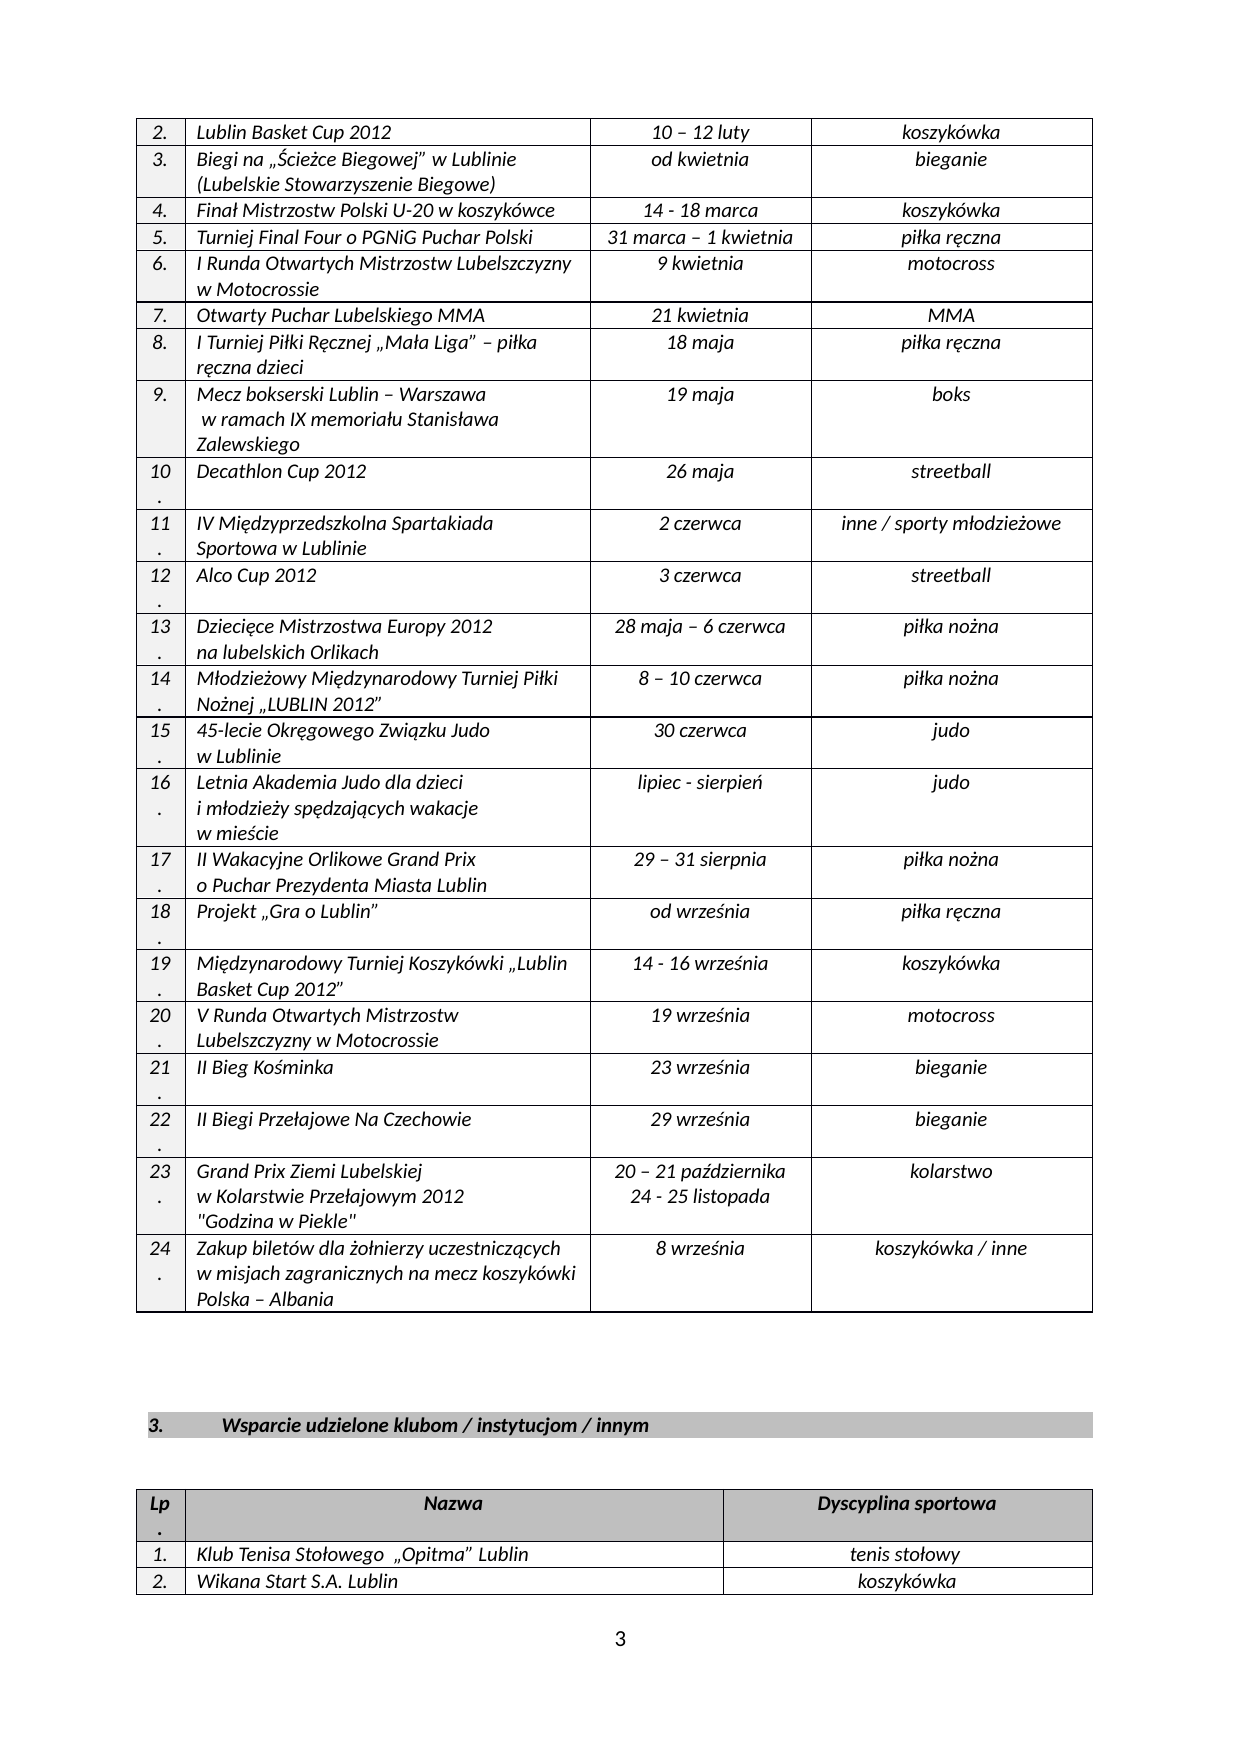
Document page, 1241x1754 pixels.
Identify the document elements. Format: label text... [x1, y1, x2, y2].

table_cell 10 – 12 luty [591, 119, 811, 145]
table_cell 29 – 31 sierpnia [591, 847, 811, 897]
table_cell 18. [137, 899, 185, 949]
table_cell Mecz bokserski Lublin – Warszawa w ramach IX memoriału Stanisława Zalewskiego [186, 381, 590, 457]
table_cell 17. [137, 847, 185, 897]
table_cell 21 kwietnia [591, 303, 811, 328]
table_cell II Wakacyjne Orlikowe Grand Prix o Puchar Prezydenta Miasta Lublin [186, 847, 590, 897]
table_cell 2 czerwca [591, 510, 811, 561]
table_cell 10. [137, 458, 185, 509]
table_cell 6. [137, 251, 185, 301]
table_cell judo [812, 769, 1092, 846]
table_cell Letnia Akademia Judo dla dzieci i młodzieży spędzających wakacje w mieście [186, 769, 590, 846]
table_cell Decathlon Cup 2012 [186, 458, 590, 509]
table_cell 14. [137, 666, 185, 716]
table_cell od kwietnia [591, 146, 811, 197]
table_cell boks [812, 381, 1092, 457]
table_cell Alco Cup 2012 [186, 562, 590, 613]
table_cell 31 marca – 1 kwietnia [591, 224, 811, 249]
table_cell 26 maja [591, 458, 811, 509]
table_header Nazwa [186, 1490, 723, 1541]
table_cell V Runda Otwartych Mistrzostw Lubelszczyzny w Motocrossie [186, 1002, 590, 1053]
table_cell Klub Tenisa Stołowego „Opitma” Lublin [186, 1542, 723, 1567]
table_cell 20 – 21 października 24 - 25 listopada [591, 1158, 811, 1234]
table_cell 28 maja – 6 czerwca [591, 614, 811, 664]
table_cell 11. [137, 510, 185, 561]
table_cell Zakup biletów dla żołnierzy uczestniczących w misjach zagranicznych na mecz koszykówki Polska – Albania [186, 1235, 590, 1311]
table_cell 14 - 16 września [591, 950, 811, 1001]
table_cell 45-lecie Okręgowego Związku Judo w Lublinie [186, 718, 590, 768]
table_cell judo [812, 718, 1092, 768]
table_cell Projekt „Gra o Lublin” [186, 899, 590, 949]
table_cell 22. [137, 1106, 185, 1157]
table_cell piłka ręczna [812, 224, 1092, 249]
table_cell 23. [137, 1158, 185, 1234]
table_cell 1. [137, 1542, 185, 1567]
table_cell 8 września [591, 1235, 811, 1311]
table_cell 19 maja [591, 381, 811, 457]
table_cell Dziecięce Mistrzostwa Europy 2012 na lubelskich Orlikach [186, 614, 590, 664]
table_cell bieganie [812, 1106, 1092, 1157]
table_cell 4. [137, 198, 185, 223]
table_cell 2. [137, 119, 185, 145]
table_cell tenis stołowy [724, 1542, 1092, 1567]
table_cell 24. [137, 1235, 185, 1311]
table_cell bieganie [812, 1054, 1092, 1105]
table_cell kolarstwo [812, 1158, 1092, 1234]
table_cell motocross [812, 1002, 1092, 1053]
table_cell MMA [812, 303, 1092, 328]
table_cell streetball [812, 562, 1092, 613]
table_cell Wikana Start S.A. Lublin [186, 1568, 723, 1593]
table_cell I Turniej Piłki Ręcznej „Mała Liga” – piłka ręczna dzieci [186, 329, 590, 380]
table_cell 9. [137, 381, 185, 457]
table_cell Młodzieżowy Międzynarodowy Turniej Piłki Nożnej „LUBLIN 2012” [186, 666, 590, 716]
table_cell piłka ręczna [812, 899, 1092, 949]
table_cell od września [591, 899, 811, 949]
table_cell 16. [137, 769, 185, 846]
table_cell 2. [137, 1568, 185, 1593]
table_cell 19 września [591, 1002, 811, 1053]
table_cell koszykówka / inne [812, 1235, 1092, 1311]
table_cell 5. [137, 224, 185, 249]
table_cell motocross [812, 251, 1092, 301]
table_header Lp. [137, 1490, 185, 1541]
table_cell 23 września [591, 1054, 811, 1105]
table_cell 8. [137, 329, 185, 380]
table_cell Międzynarodowy Turniej Koszykówki „Lublin Basket Cup 2012” [186, 950, 590, 1001]
table_cell 9 kwietnia [591, 251, 811, 301]
table_cell lipiec - sierpień [591, 769, 811, 846]
table_cell koszykówka [812, 198, 1092, 223]
table_cell piłka nożna [812, 847, 1092, 897]
table_cell I Runda Otwartych Mistrzostw Lubelszczyzny w Motocrossie [186, 251, 590, 301]
table_cell bieganie [812, 146, 1092, 197]
table_cell koszykówka [724, 1568, 1092, 1593]
table_cell 13. [137, 614, 185, 664]
table_cell 7. [137, 303, 185, 328]
table_cell IV Międzyprzedszkolna Spartakiada Sportowa w Lublinie [186, 510, 590, 561]
table_cell Lublin Basket Cup 2012 [186, 119, 590, 145]
table_cell piłka ręczna [812, 329, 1092, 380]
table_cell piłka nożna [812, 666, 1092, 716]
table_cell 8 – 10 czerwca [591, 666, 811, 716]
table_cell 12. [137, 562, 185, 613]
table_cell 19. [137, 950, 185, 1001]
table_cell Finał Mistrzostw Polski U-20 w koszykówce [186, 198, 590, 223]
table_cell 30 czerwca [591, 718, 811, 768]
table_cell 21. [137, 1054, 185, 1105]
table_cell 15. [137, 718, 185, 768]
table_cell inne / sporty młodzieżowe [812, 510, 1092, 561]
table_cell 20. [137, 1002, 185, 1053]
table_cell 3 czerwca [591, 562, 811, 613]
table_cell streetball [812, 458, 1092, 509]
table_cell 14 - 18 marca [591, 198, 811, 223]
table_cell 18 maja [591, 329, 811, 380]
table_cell 29 września [591, 1106, 811, 1157]
table_cell II Bieg Kośminka [186, 1054, 590, 1105]
table_cell koszykówka [812, 950, 1092, 1001]
list Wsparcie udzielone klubom / instytucjom / innym [148, 1412, 1093, 1438]
table_cell II Biegi Przełajowe Na Czechowie [186, 1106, 590, 1157]
table_cell piłka nożna [812, 614, 1092, 664]
table_cell koszykówka [812, 119, 1092, 145]
table_cell Otwarty Puchar Lubelskiego MMA [186, 303, 590, 328]
table_cell Turniej Final Four o PGNiG Puchar Polski [186, 224, 590, 249]
table_cell 3. [137, 146, 185, 197]
table_cell Biegi na „Ścieżce Biegowej” w Lublinie (Lubelskie Stowarzyszenie Biegowe) [186, 146, 590, 197]
table_cell Grand Prix Ziemi Lubelskiej w Kolarstwie Przełajowym 2012 "Godzina w Piekle" [186, 1158, 590, 1234]
table_header Dyscyplina sportowa [724, 1490, 1092, 1541]
